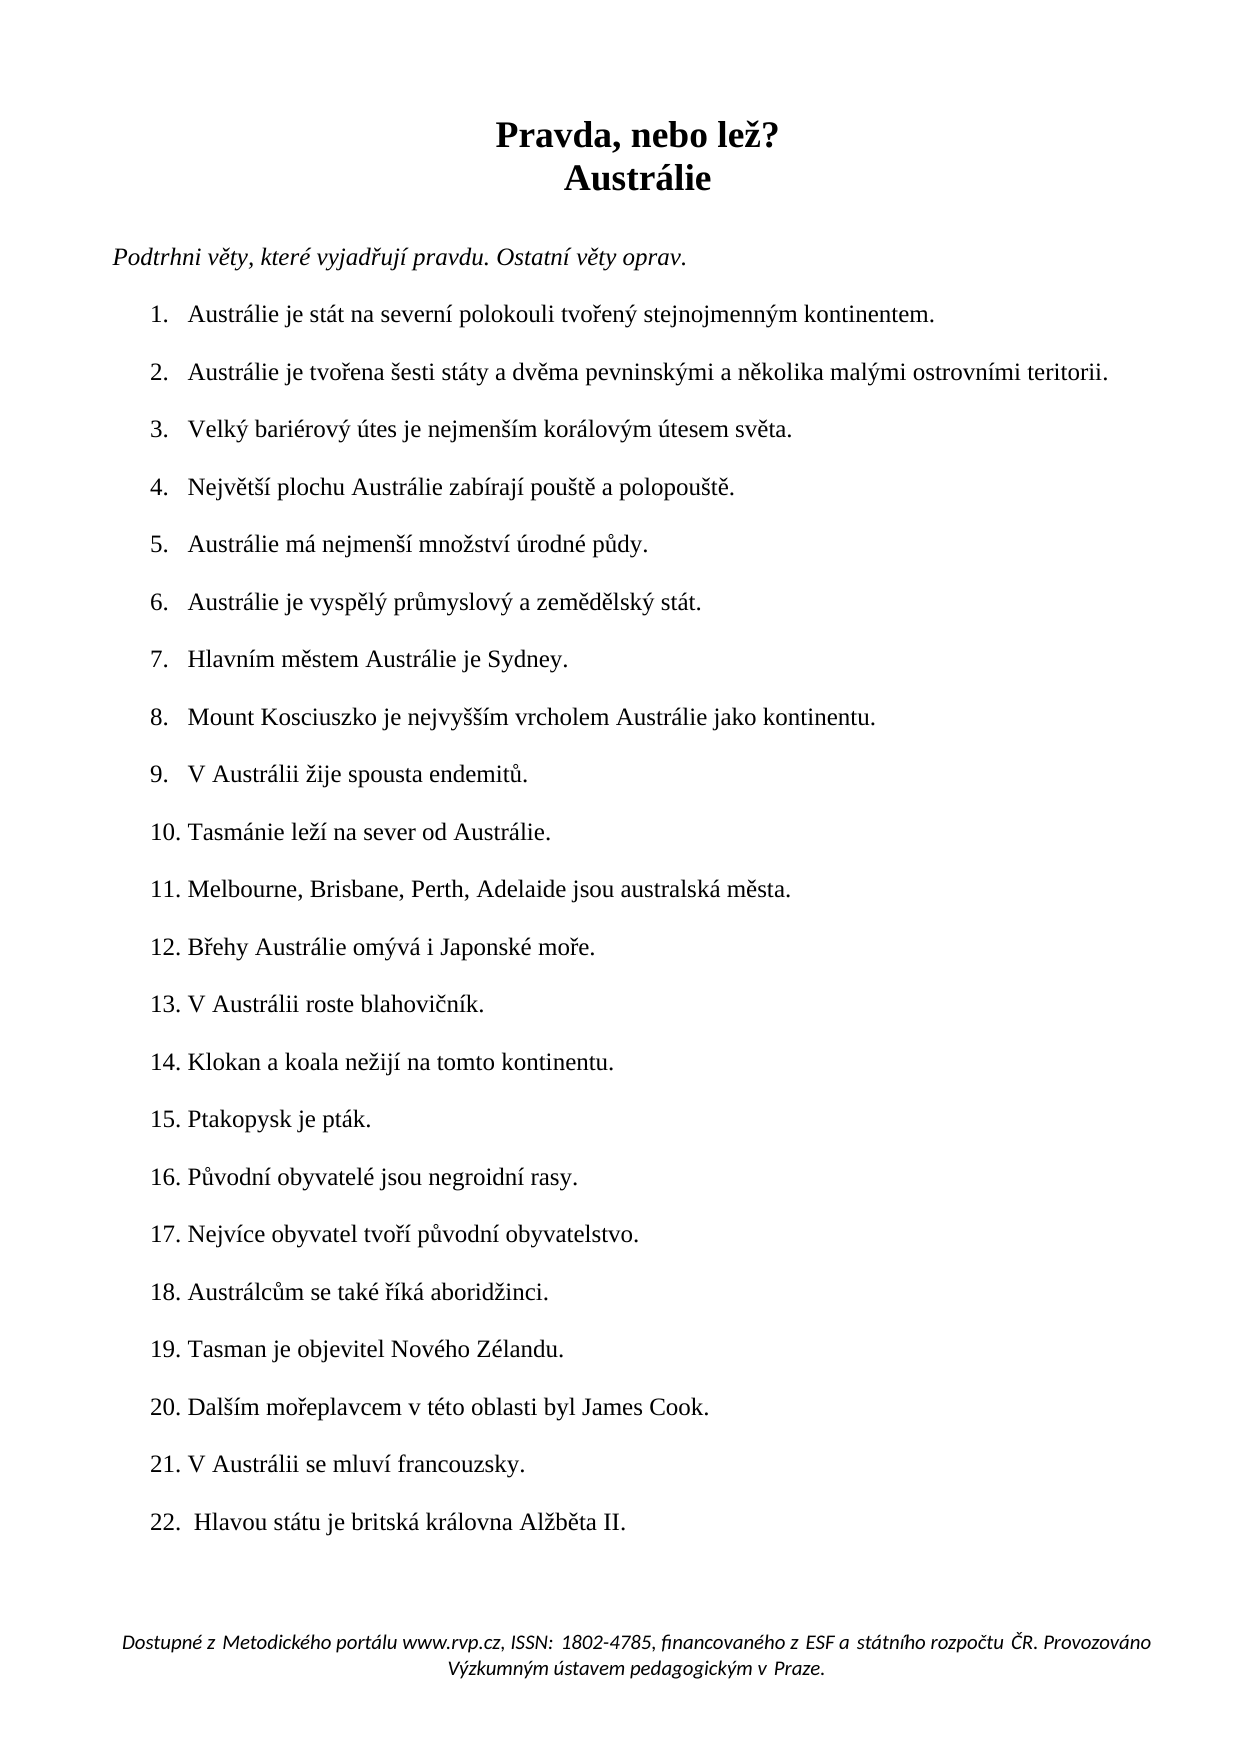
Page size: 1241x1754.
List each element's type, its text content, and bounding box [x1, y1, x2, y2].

list Austrálie má nejmenší množství úrodné půdy. [150, 529, 1162, 558]
list V Austrálii roste blahovičník. [150, 989, 1162, 1018]
list Velký bariérový útes je nejmenším korálovým útesem světa. [150, 414, 1162, 443]
list Austrálcům se také říká aboridžinci. [150, 1277, 1162, 1306]
list Největší plochu Austrálie zabírají pouště a polopouště. [150, 472, 1162, 501]
list Austrálie je stát na severní polokouli tvořený stejnojmenným kontinentem. [150, 299, 1162, 328]
list Břehy Austrálie omývá i Japonské moře. [150, 932, 1162, 961]
list Mount Kosciuszko je nejvyšším vrcholem Austrálie jako kontinentu. [150, 702, 1162, 731]
list Tasmánie leží na sever od Austrálie. [150, 817, 1162, 846]
list V Austrálii se mluví francouzsky. [150, 1449, 1162, 1478]
text Austrálie [112, 156, 1162, 199]
list Nejvíce obyvatel tvoří původní obyvatelstvo. [150, 1219, 1162, 1248]
list Klokan a koala nežijí na tomto kontinentu. [150, 1047, 1162, 1076]
list Původní obyvatelé jsou negroidní rasy. [150, 1162, 1162, 1191]
text Podtrhni věty, které vyjadřují pravdu. Ostatní věty oprav. [112, 242, 1162, 271]
list V Austrálii žije spousta endemitů. [150, 759, 1162, 788]
list Hlavou státu je britská královna Alžběta II. [150, 1507, 1162, 1536]
list Austrálie je tvořena šesti státy a dvěma pevninskými a několika malými ostrovními teritorii. [150, 357, 1162, 386]
text Pravda, nebo lež? [112, 112, 1162, 156]
list Tasman je objevitel Nového Zélandu. [150, 1334, 1162, 1363]
list Austrálie je vyspělý průmyslový a zemědělský stát. [150, 587, 1162, 616]
list Hlavním městem Austrálie je Sydney. [150, 644, 1162, 673]
list Melbourne, Brisbane, Perth, Adelaide jsou australská města. [150, 874, 1162, 903]
list Ptakopysk je pták. [150, 1104, 1162, 1133]
list Dalším mořeplavcem v této oblasti byl James Cook. [150, 1392, 1162, 1421]
